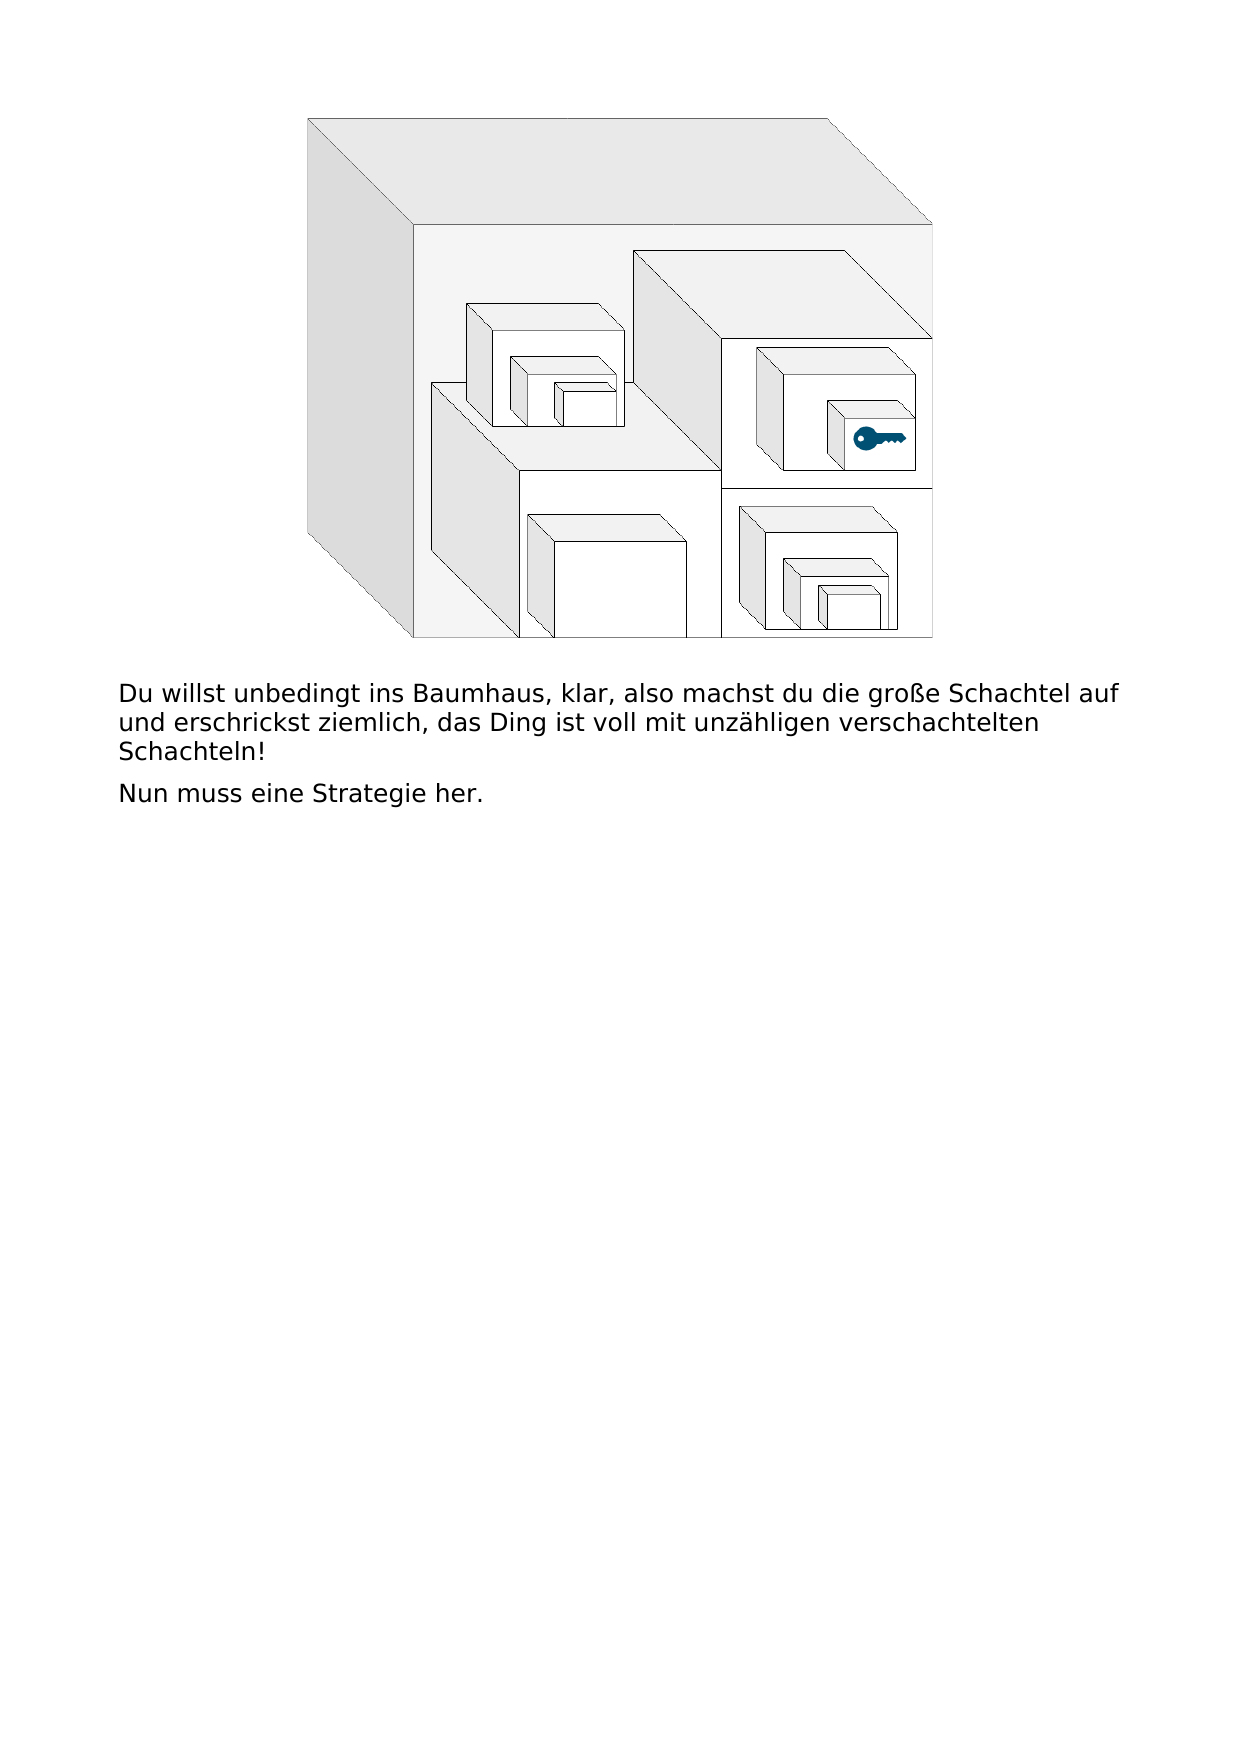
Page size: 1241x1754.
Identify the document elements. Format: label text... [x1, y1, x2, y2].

picture [307, 118, 933, 638]
text Nun muss eine Strategie her. [118, 779, 1122, 808]
text Du willst unbedingt ins Baumhaus, klar, also machst du die große Schachtel auf und erschrickst ziemlich, das Ding ist voll mit unzähligen verschachtelten Schachteln! [118, 679, 1122, 767]
